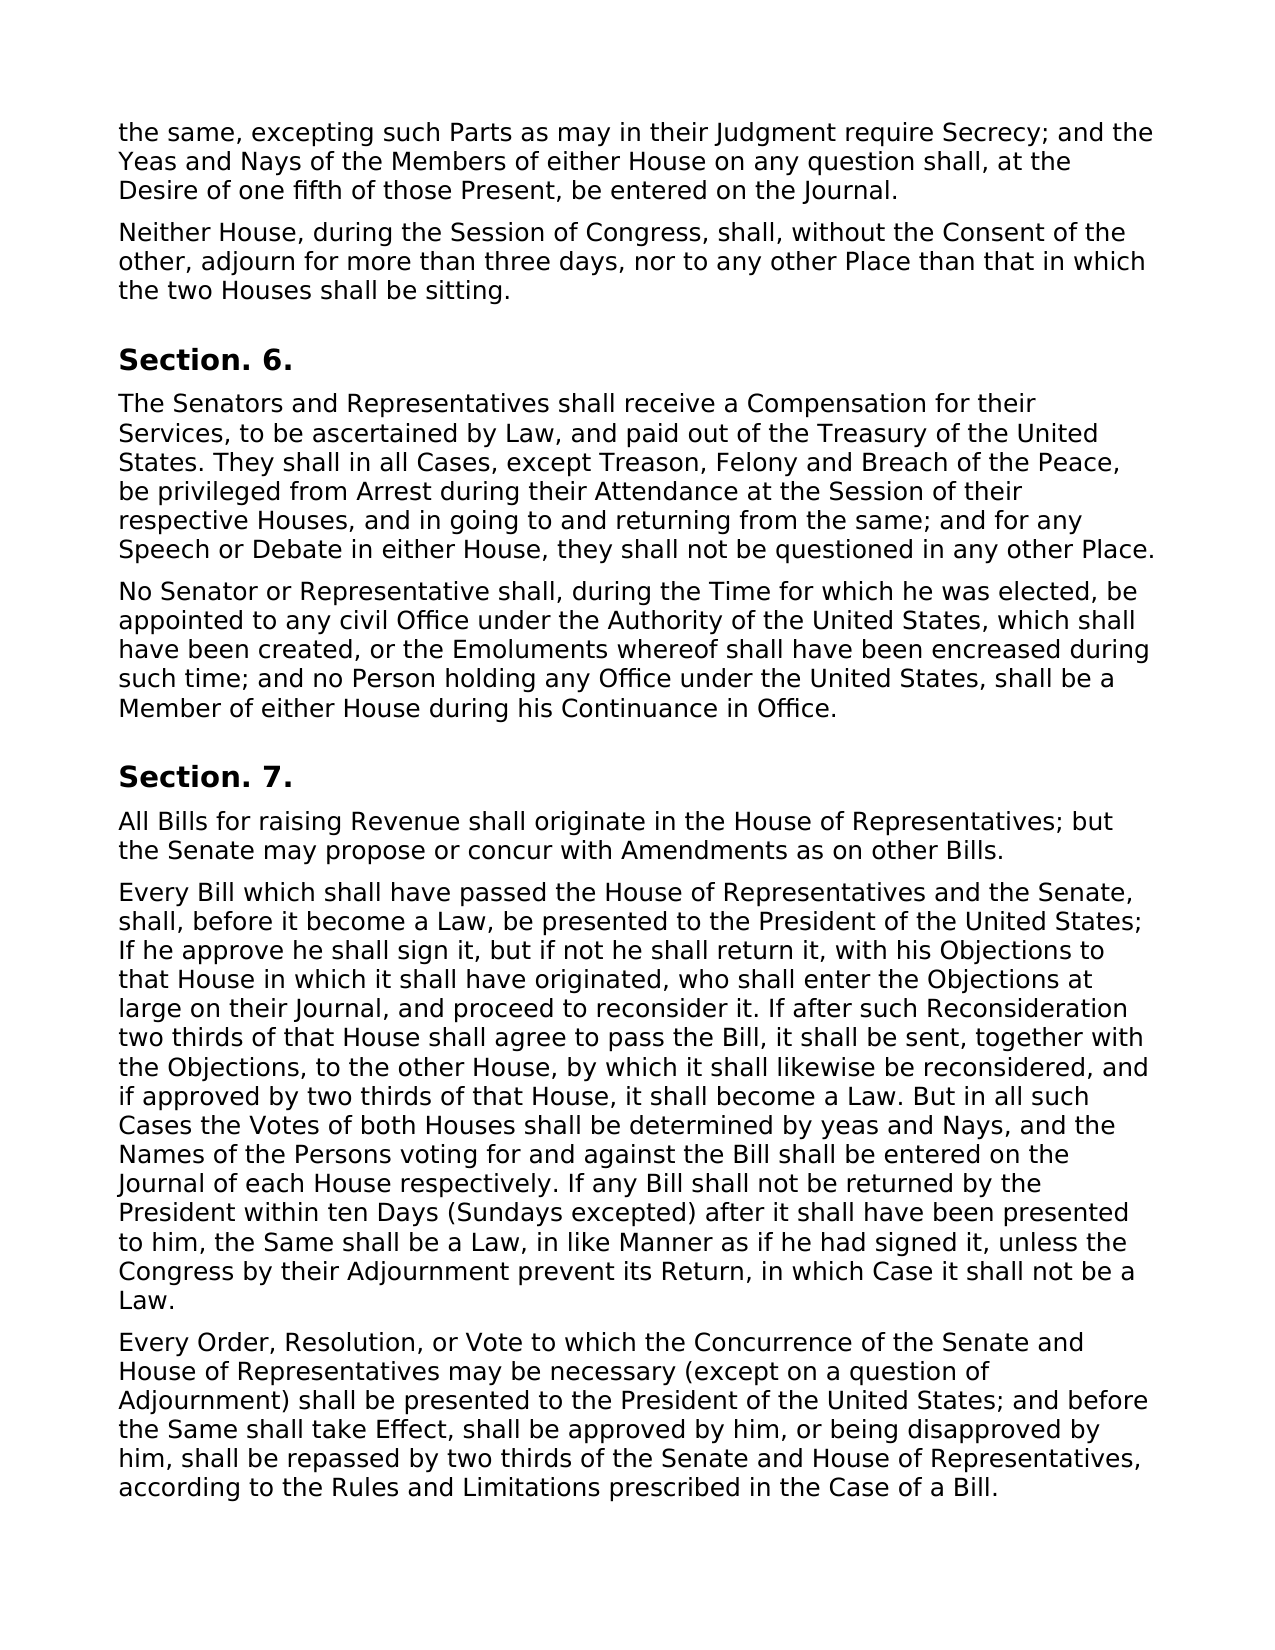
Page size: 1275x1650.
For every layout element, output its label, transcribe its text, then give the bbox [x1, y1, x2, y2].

text Every Bill which shall have passed the House of Representatives and the Senate, shall, before it become a Law, be presented to the President of the United States; If he approve he shall sign it, but if not he shall return it, with his Objections to that House in which it shall have originated, who shall enter the Objections at large on their Journal, and proceed to reconsider it. If after such Reconsideration two thirds of that House shall agree to pass the Bill, it shall be sent, together with the Objections, to the other House, by which it shall likewise be reconsidered, and if approved by two thirds of that House, it shall become a Law. But in all such Cases the Votes of both Houses shall be determined by yeas and Nays, and the Names of the Persons voting for and against the Bill shall be entered on the Journal of each House respectively. If any Bill shall not be returned by the President within ten Days (Sundays excepted) after it shall have been presented to him, the Same shall be a Law, in like Manner as if he had signed it, unless the Congress by their Adjournment prevent its Return, in which Case it shall not be a Law. [118, 878, 1157, 1315]
subtitle Section. 7. [118, 760, 1157, 794]
text All Bills for raising Revenue shall originate in the House of Representatives; but the Senate may propose or concur with Amendments as on other Bills. [118, 807, 1157, 865]
text Neither House, during the Session of Congress, shall, without the Consent of the other, adjourn for more than three days, nor to any other Place than that in which the two Houses shall be sitting. [118, 218, 1157, 306]
text Every Order, Resolution, or Vote to which the Concurrence of the Senate and House of Representatives may be necessary (except on a question of Adjournment) shall be presented to the President of the United States; and before the Same shall take Effect, shall be approved by him, or being disapproved by him, shall be repassed by two thirds of the Senate and House of Representatives, according to the Rules and Limitations prescribed in the Case of a Bill. [118, 1328, 1157, 1503]
text The Senators and Representatives shall receive a Compensation for their Services, to be ascertained by Law, and paid out of the Treasury of the United States. They shall in all Cases, except Treason, Felony and Breach of the Peace, be privileged from Arrest during their Attendance at the Session of their respective Houses, and in going to and returning from the same; and for any Speech or Debate in either House, they shall not be questioned in any other Place. [118, 389, 1157, 564]
subtitle Section. 6. [118, 343, 1157, 377]
text the same, excepting such Parts as may in their Judgment require Secrecy; and the Yeas and Nays of the Members of either House on any question shall, at the Desire of one fifth of those Present, be entered on the Journal. [118, 118, 1157, 206]
text No Senator or Representative shall, during the Time for which he was elected, be appointed to any civil Office under the Authority of the United States, which shall have been created, or the Emoluments whereof shall have been encreased during such time; and no Person holding any Office under the United States, shall be a Member of either House during his Continuance in Office. [118, 577, 1157, 723]
